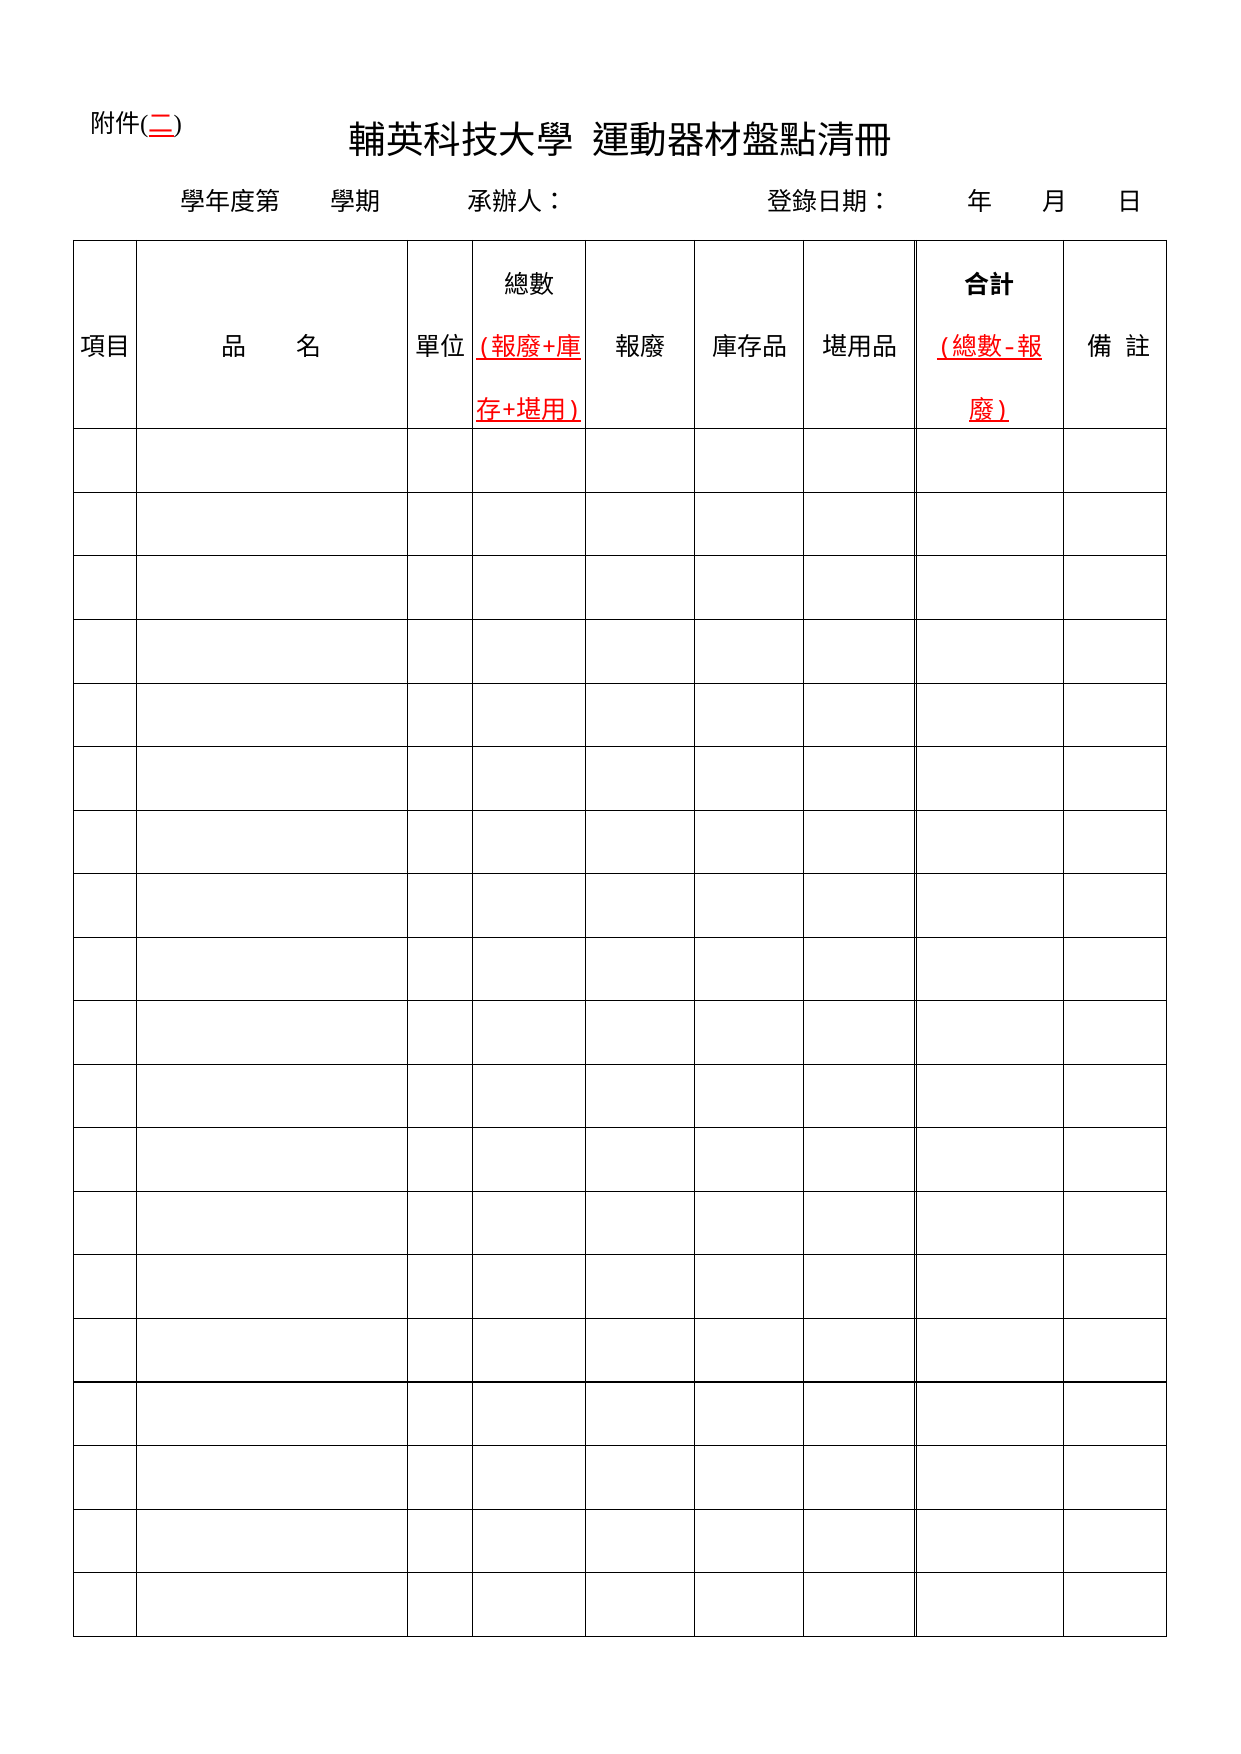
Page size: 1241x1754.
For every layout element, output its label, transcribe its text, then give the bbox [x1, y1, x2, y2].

table_cell [586, 1255, 694, 1318]
table_cell [695, 1573, 803, 1636]
table_cell [695, 429, 803, 492]
table_header 備 註 [1064, 241, 1166, 428]
table_cell [74, 620, 136, 682]
table_cell [473, 556, 585, 619]
table_cell [695, 747, 803, 809]
table_cell [1064, 1573, 1166, 1636]
table_cell [473, 1319, 585, 1381]
table_cell [917, 620, 1063, 682]
table_cell [695, 1001, 803, 1064]
table_cell [917, 1065, 1063, 1127]
table_cell [804, 747, 914, 809]
table_cell [1064, 1192, 1166, 1254]
table_cell [586, 556, 694, 619]
table_cell [695, 1319, 803, 1381]
table_cell [695, 1255, 803, 1318]
table_cell [1064, 1319, 1166, 1381]
table_cell [1064, 1065, 1166, 1127]
table_cell [917, 1573, 1063, 1636]
table_cell [473, 811, 585, 873]
table_cell [1064, 1510, 1166, 1572]
table_cell [137, 811, 407, 873]
table_cell [74, 1255, 136, 1318]
table_cell [1064, 684, 1166, 746]
table_cell [74, 1383, 136, 1445]
table_cell [473, 938, 585, 1000]
table_cell [1064, 1383, 1166, 1445]
table_cell [74, 811, 136, 873]
table_cell [74, 1065, 136, 1127]
table_cell [695, 1383, 803, 1445]
table_cell [804, 1192, 914, 1254]
table_cell [586, 1383, 694, 1445]
table_header 報廢 [586, 241, 694, 428]
table_cell [408, 1383, 472, 1445]
table_cell [137, 684, 407, 746]
table_cell [473, 1192, 585, 1254]
table_cell [74, 1192, 136, 1254]
table_cell [137, 874, 407, 937]
table_cell [695, 874, 803, 937]
table_cell [137, 1319, 407, 1381]
table_cell [408, 1001, 472, 1064]
table_cell [473, 1255, 585, 1318]
table_cell [804, 1446, 914, 1508]
table_cell [586, 874, 694, 937]
table_cell [408, 429, 472, 492]
table_cell [695, 1446, 803, 1508]
text 學年度第 學期 承辦人： 登錄日期： 年 月 日 [75, 158, 1202, 221]
table_cell [408, 938, 472, 1000]
table_header 堪用品 [804, 241, 914, 428]
table_cell [1064, 556, 1166, 619]
table_cell [137, 429, 407, 492]
table_cell [586, 811, 694, 873]
table_cell [408, 1319, 472, 1381]
table_cell [408, 1255, 472, 1318]
table_cell [1064, 1446, 1166, 1508]
table_cell [917, 1128, 1063, 1191]
table_header 單位 [408, 241, 472, 428]
table_cell [473, 1446, 585, 1508]
table_cell [74, 429, 136, 492]
table_header 庫存品 [695, 241, 803, 428]
table_cell [74, 938, 136, 1000]
table_cell [804, 1573, 914, 1636]
table_cell [408, 556, 472, 619]
table_cell [695, 938, 803, 1000]
table_cell [408, 493, 472, 555]
table_cell [473, 1573, 585, 1636]
table_header 項目 [74, 241, 136, 428]
table_cell [1064, 429, 1166, 492]
table_cell [137, 747, 407, 809]
table_cell [137, 938, 407, 1000]
table_cell [74, 1128, 136, 1191]
table_header 總數 (報廢+庫存+堪用) [473, 241, 585, 428]
table_header 合計 (總數-報廢) [917, 241, 1063, 428]
table_cell [473, 1383, 585, 1445]
table_header 品 名 [137, 241, 407, 428]
table_cell [586, 1001, 694, 1064]
table_cell [74, 1573, 136, 1636]
table_cell [804, 874, 914, 937]
table_cell [473, 684, 585, 746]
table_cell [473, 1510, 585, 1572]
table_cell [917, 1319, 1063, 1381]
table_cell [1064, 1128, 1166, 1191]
table_cell [473, 1128, 585, 1191]
table_cell [137, 556, 407, 619]
table_cell [917, 684, 1063, 746]
table_cell [408, 1446, 472, 1508]
table_cell [917, 1446, 1063, 1508]
table_cell [74, 493, 136, 555]
table_cell [586, 684, 694, 746]
table_cell [804, 429, 914, 492]
table_cell [695, 1192, 803, 1254]
table_cell [473, 429, 585, 492]
table_cell [74, 1510, 136, 1572]
table_cell [1064, 747, 1166, 809]
table_cell [804, 811, 914, 873]
table_cell [408, 620, 472, 682]
table_cell [586, 938, 694, 1000]
table_cell [473, 1065, 585, 1127]
table_cell [137, 1573, 407, 1636]
table_cell [917, 874, 1063, 937]
table_cell [473, 1001, 585, 1064]
table_cell [137, 1192, 407, 1254]
table_cell [917, 493, 1063, 555]
table_cell [804, 556, 914, 619]
table_cell [695, 811, 803, 873]
table_cell [1064, 493, 1166, 555]
table_cell [586, 1573, 694, 1636]
table_cell [1064, 938, 1166, 1000]
table_cell [917, 556, 1063, 619]
table_cell [804, 493, 914, 555]
table_cell [473, 620, 585, 682]
table_cell [408, 811, 472, 873]
table_cell [586, 747, 694, 809]
table_cell [804, 1383, 914, 1445]
table_cell [1064, 811, 1166, 873]
table_cell [917, 811, 1063, 873]
table_cell [917, 429, 1063, 492]
table_cell [586, 1192, 694, 1254]
table_cell [804, 1128, 914, 1191]
table_cell [586, 1510, 694, 1572]
table_cell [408, 1510, 472, 1572]
table_cell [473, 747, 585, 809]
table_cell [408, 1573, 472, 1636]
table_cell [74, 1319, 136, 1381]
table_cell [804, 938, 914, 1000]
table_cell [408, 1128, 472, 1191]
table_cell [137, 1255, 407, 1318]
table_cell [695, 1128, 803, 1191]
table_cell [804, 1510, 914, 1572]
table_cell [695, 684, 803, 746]
table_cell [137, 1128, 407, 1191]
table_cell [586, 1319, 694, 1381]
table_cell [695, 620, 803, 682]
table_cell [74, 874, 136, 937]
table_cell [804, 684, 914, 746]
table_cell [137, 1446, 407, 1508]
table_cell [408, 1065, 472, 1127]
table_cell [74, 747, 136, 809]
table_cell [586, 1446, 694, 1508]
table_cell [408, 684, 472, 746]
table_cell [137, 1383, 407, 1445]
table_cell [408, 874, 472, 937]
table_cell [74, 1446, 136, 1508]
table_cell [917, 1510, 1063, 1572]
table_cell [804, 1001, 914, 1064]
table_cell [917, 1383, 1063, 1445]
table_cell [586, 620, 694, 682]
table_cell [586, 429, 694, 492]
table_cell [695, 556, 803, 619]
table_cell [1064, 1001, 1166, 1064]
table_cell [137, 1001, 407, 1064]
table_cell [74, 1001, 136, 1064]
table_cell [1064, 1255, 1166, 1318]
table_cell [408, 747, 472, 809]
table_cell [137, 620, 407, 682]
table_cell [1064, 620, 1166, 682]
table_cell [586, 1065, 694, 1127]
table_cell [917, 747, 1063, 809]
table_cell [695, 1510, 803, 1572]
table_cell [695, 1065, 803, 1127]
table_cell [137, 1065, 407, 1127]
table_cell [917, 1255, 1063, 1318]
table_cell [917, 938, 1063, 1000]
table_cell [473, 874, 585, 937]
table_cell [586, 493, 694, 555]
table_cell [804, 620, 914, 682]
table_cell [917, 1001, 1063, 1064]
table_cell [74, 556, 136, 619]
table_cell [917, 1192, 1063, 1254]
table_cell [137, 493, 407, 555]
table_cell [804, 1255, 914, 1318]
table_cell [804, 1319, 914, 1381]
table_cell [695, 493, 803, 555]
table_cell [804, 1065, 914, 1127]
table_cell [473, 493, 585, 555]
table_cell [586, 1128, 694, 1191]
table_cell [137, 1510, 407, 1572]
table_cell [74, 684, 136, 746]
table_cell [1064, 874, 1166, 937]
table_cell [408, 1192, 472, 1254]
text 輔英科技大學 運動器材盤點清冊 [75, 96, 1165, 161]
text 附件(二) [90, 104, 206, 140]
